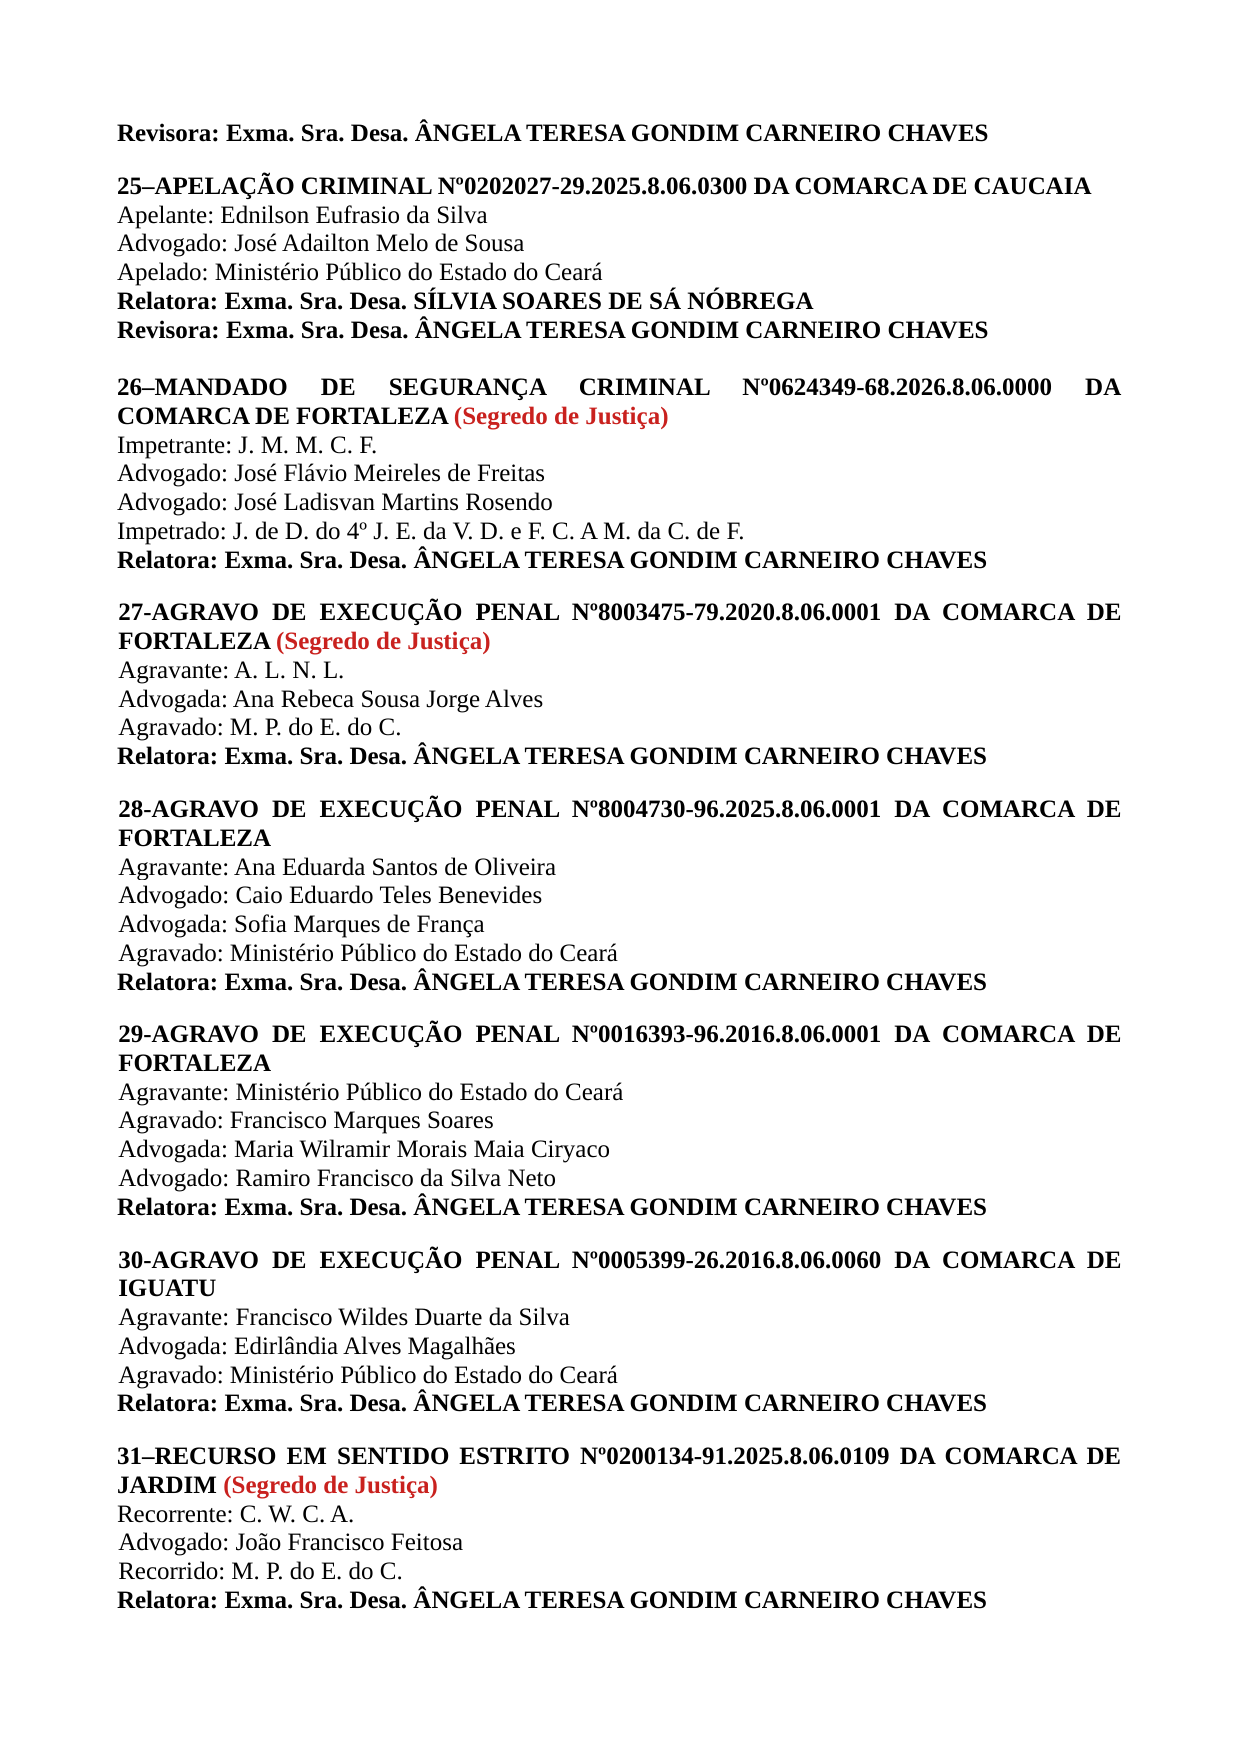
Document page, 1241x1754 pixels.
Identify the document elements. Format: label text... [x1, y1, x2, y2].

text Advogado: José Adailton Melo de Sousa [117, 228, 1122, 257]
text Agravante: A. L. N. L. [118, 655, 1122, 684]
text Advogado: Caio Eduardo Teles Benevides [118, 880, 1122, 909]
text 31–RECURSO EM SENTIDO ESTRITO Nº0200134-91.2025.8.06.0109 DA COMARCA DE JARDIM (Segredo de Justiça) [117, 1441, 1122, 1499]
text Agravante: Ministério Público do Estado do Ceará [118, 1077, 1122, 1106]
text Revisora: Exma. Sra. Desa. ÂNGELA TERESA GONDIM CARNEIRO CHAVES [117, 315, 1122, 343]
text 27-AGRAVO DE EXECUÇÃO PENAL Nº8003475-79.2020.8.06.0001 DA COMARCA DE FORTALEZA (Segredo de Justiça) [118, 597, 1122, 655]
text Advogada: Edirlândia Alves Magalhães [118, 1331, 1122, 1360]
text 29-AGRAVO DE EXECUÇÃO PENAL Nº0016393-96.2016.8.06.0001 DA COMARCA DE FORTALEZA [118, 1019, 1122, 1077]
text Agravado: M. P. do E. do C. [118, 712, 1122, 741]
text 25–APELAÇÃO CRIMINAL Nº0202027-29.2025.8.06.0300 DA COMARCA DE CAUCAIA [117, 171, 1122, 200]
text Revisora: Exma. Sra. Desa. ÂNGELA TERESA GONDIM CARNEIRO CHAVES [117, 118, 1122, 147]
text Impetrado: J. de D. do 4º J. E. da V. D. e F. C. A M. da C. de F. [117, 516, 1122, 545]
text Relatora: Exma. Sra. Desa. ÂNGELA TERESA GONDIM CARNEIRO CHAVES [117, 1585, 1122, 1614]
text Relatora: Exma. Sra. Desa. ÂNGELA TERESA GONDIM CARNEIRO CHAVES [117, 545, 1122, 573]
text Relatora: Exma. Sra. Desa. ÂNGELA TERESA GONDIM CARNEIRO CHAVES [117, 1192, 1122, 1221]
text 28-AGRAVO DE EXECUÇÃO PENAL Nº8004730-96.2025.8.06.0001 DA COMARCA DE FORTALEZA [118, 794, 1122, 852]
text Recorrente: C. W. C. A. [117, 1499, 1122, 1527]
text Impetrante: J. M. M. C. F. [117, 430, 1122, 458]
text Apelado: Ministério Público do Estado do Ceará [117, 257, 1122, 286]
text Relatora: Exma. Sra. Desa. SÍLVIA SOARES DE SÁ NÓBREGA [117, 286, 1122, 315]
text Advogada: Ana Rebeca Sousa Jorge Alves [118, 684, 1122, 712]
text Agravante: Ana Eduarda Santos de Oliveira [118, 852, 1122, 880]
text Agravado: Ministério Público do Estado do Ceará [118, 938, 1122, 967]
text Advogado: José Flávio Meireles de Freitas [117, 458, 1122, 487]
text Agravado: Ministério Público do Estado do Ceará [118, 1360, 1122, 1388]
text Advogado: José Ladisvan Martins Rosendo [117, 487, 1122, 516]
text Agravado: Francisco Marques Soares [118, 1106, 1122, 1134]
text Advogada: Maria Wilramir Morais Maia Ciryaco [118, 1134, 1122, 1163]
text Apelante: Ednilson Eufrasio da Silva [117, 200, 1122, 228]
text 26–MANDADO DE SEGURANÇA CRIMINAL Nº0624349-68.2026.8.06.0000 DA COMARCA DE FORTALEZA (Segredo de Justiça) [117, 372, 1122, 430]
text 30-AGRAVO DE EXECUÇÃO PENAL Nº0005399-26.2016.8.06.0060 DA COMARCA DE IGUATU [118, 1245, 1122, 1302]
text Advogado: João Francisco Feitosa [118, 1527, 1122, 1556]
text Relatora: Exma. Sra. Desa. ÂNGELA TERESA GONDIM CARNEIRO CHAVES [117, 967, 1122, 995]
text Advogada: Sofia Marques de França [118, 909, 1122, 938]
text Relatora: Exma. Sra. Desa. ÂNGELA TERESA GONDIM CARNEIRO CHAVES [117, 741, 1122, 770]
text Agravante: Francisco Wildes Duarte da Silva [118, 1302, 1122, 1331]
text Recorrido: M. P. do E. do C. [118, 1556, 1122, 1585]
text Relatora: Exma. Sra. Desa. ÂNGELA TERESA GONDIM CARNEIRO CHAVES [117, 1388, 1122, 1417]
text Advogado: Ramiro Francisco da Silva Neto [118, 1163, 1122, 1192]
